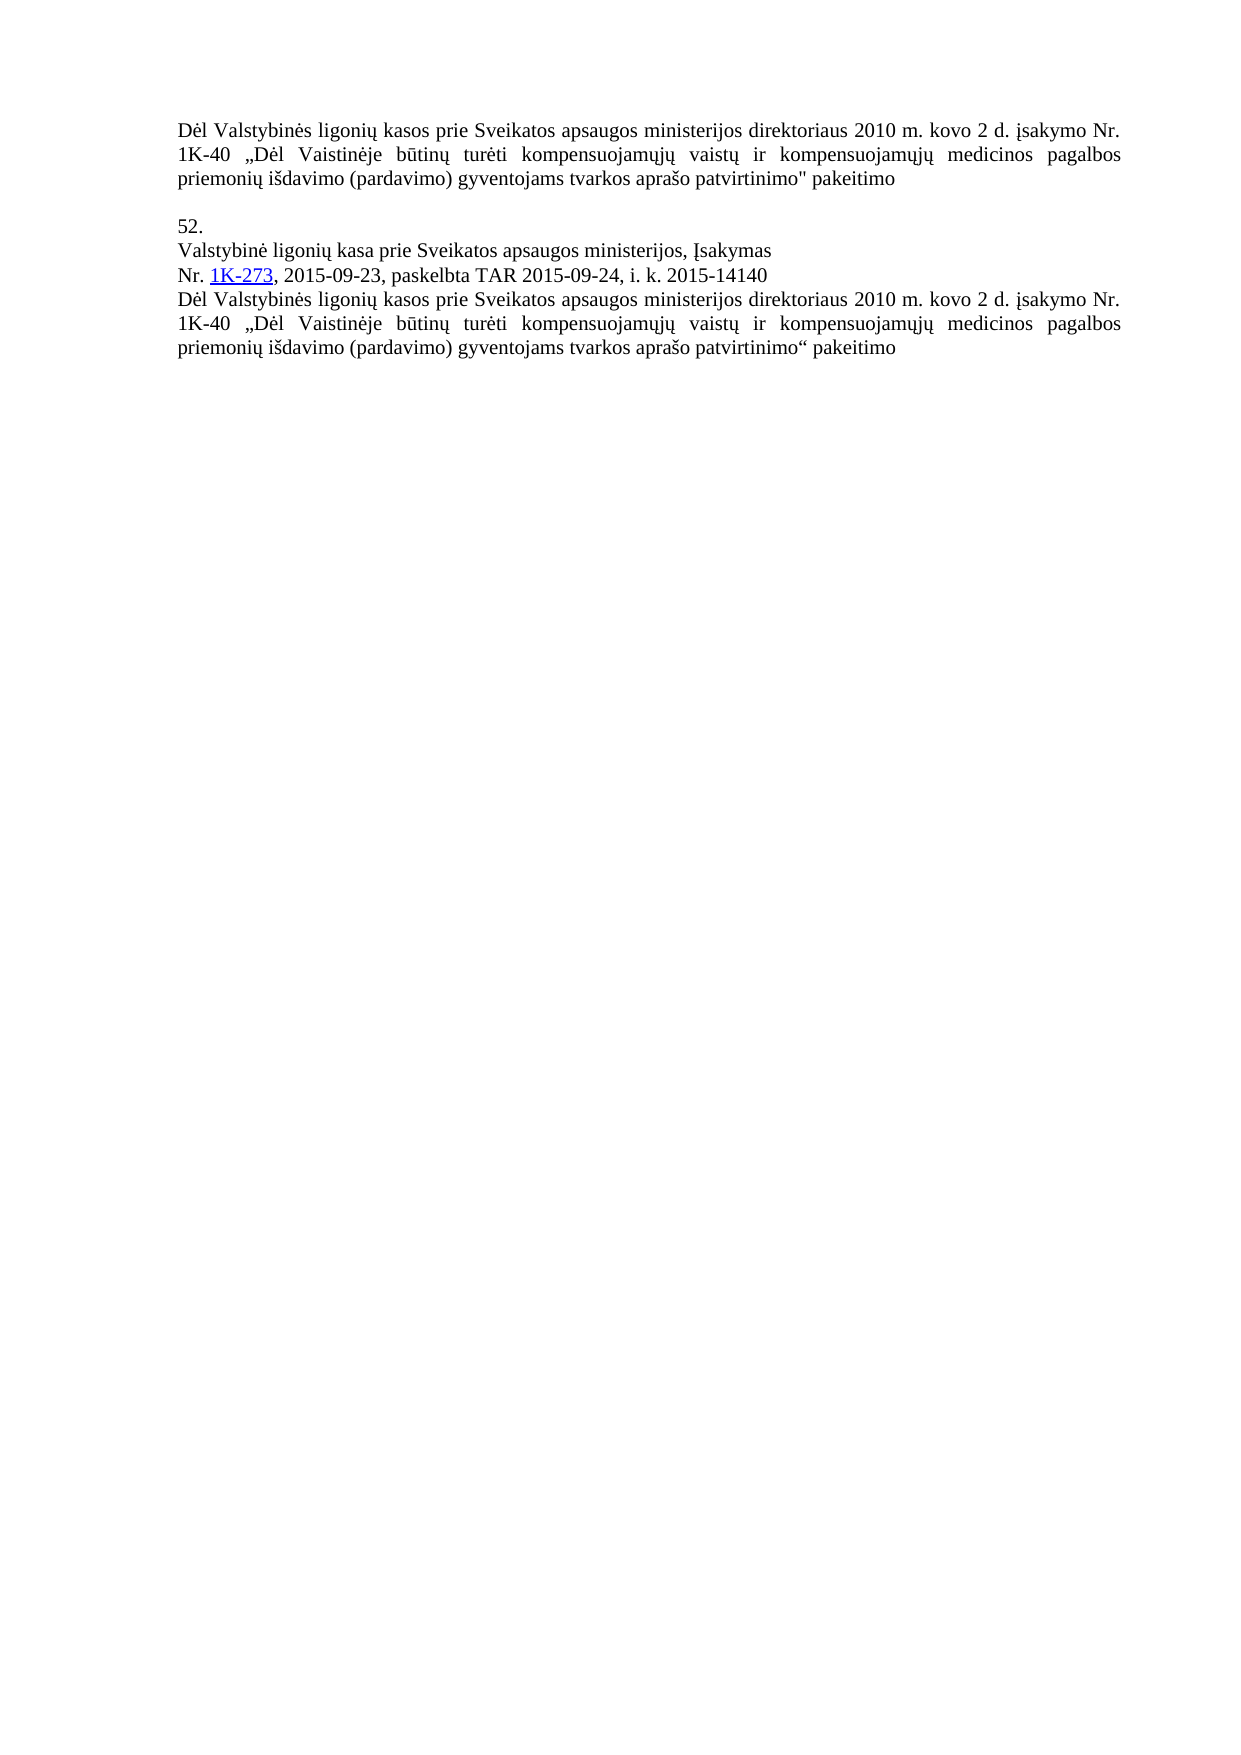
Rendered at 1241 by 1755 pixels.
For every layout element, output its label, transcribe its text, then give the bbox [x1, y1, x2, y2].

text Valstybinė ligonių kasa prie Sveikatos apsaugos ministerijos, Įsakymas [177, 238, 1122, 262]
text 52. [177, 214, 1122, 238]
text Nr. 1K-273, 2015-09-23, paskelbta TAR 2015-09-24, i. k. 2015-14140 [177, 262, 1122, 287]
text Dėl Valstybinės ligonių kasos prie Sveikatos apsaugos ministerijos direktoriaus 2010 m. kovo 2 d. įsakymo Nr. 1K-40 „Dėl Vaistinėje būtinų turėti kompensuojamųjų vaistų ir kompensuojamųjų medicinos pagalbos priemonių išdavimo (pardavimo) gyventojams tvarkos aprašo patvirtinimo" pakeitimo [177, 118, 1122, 190]
text Dėl Valstybinės ligonių kasos prie Sveikatos apsaugos ministerijos direktoriaus 2010 m. kovo 2 d. įsakymo Nr. 1K-40 „Dėl Vaistinėje būtinų turėti kompensuojamųjų vaistų ir kompensuojamųjų medicinos pagalbos priemonių išdavimo (pardavimo) gyventojams tvarkos aprašo patvirtinimo“ pakeitimo [177, 287, 1122, 359]
